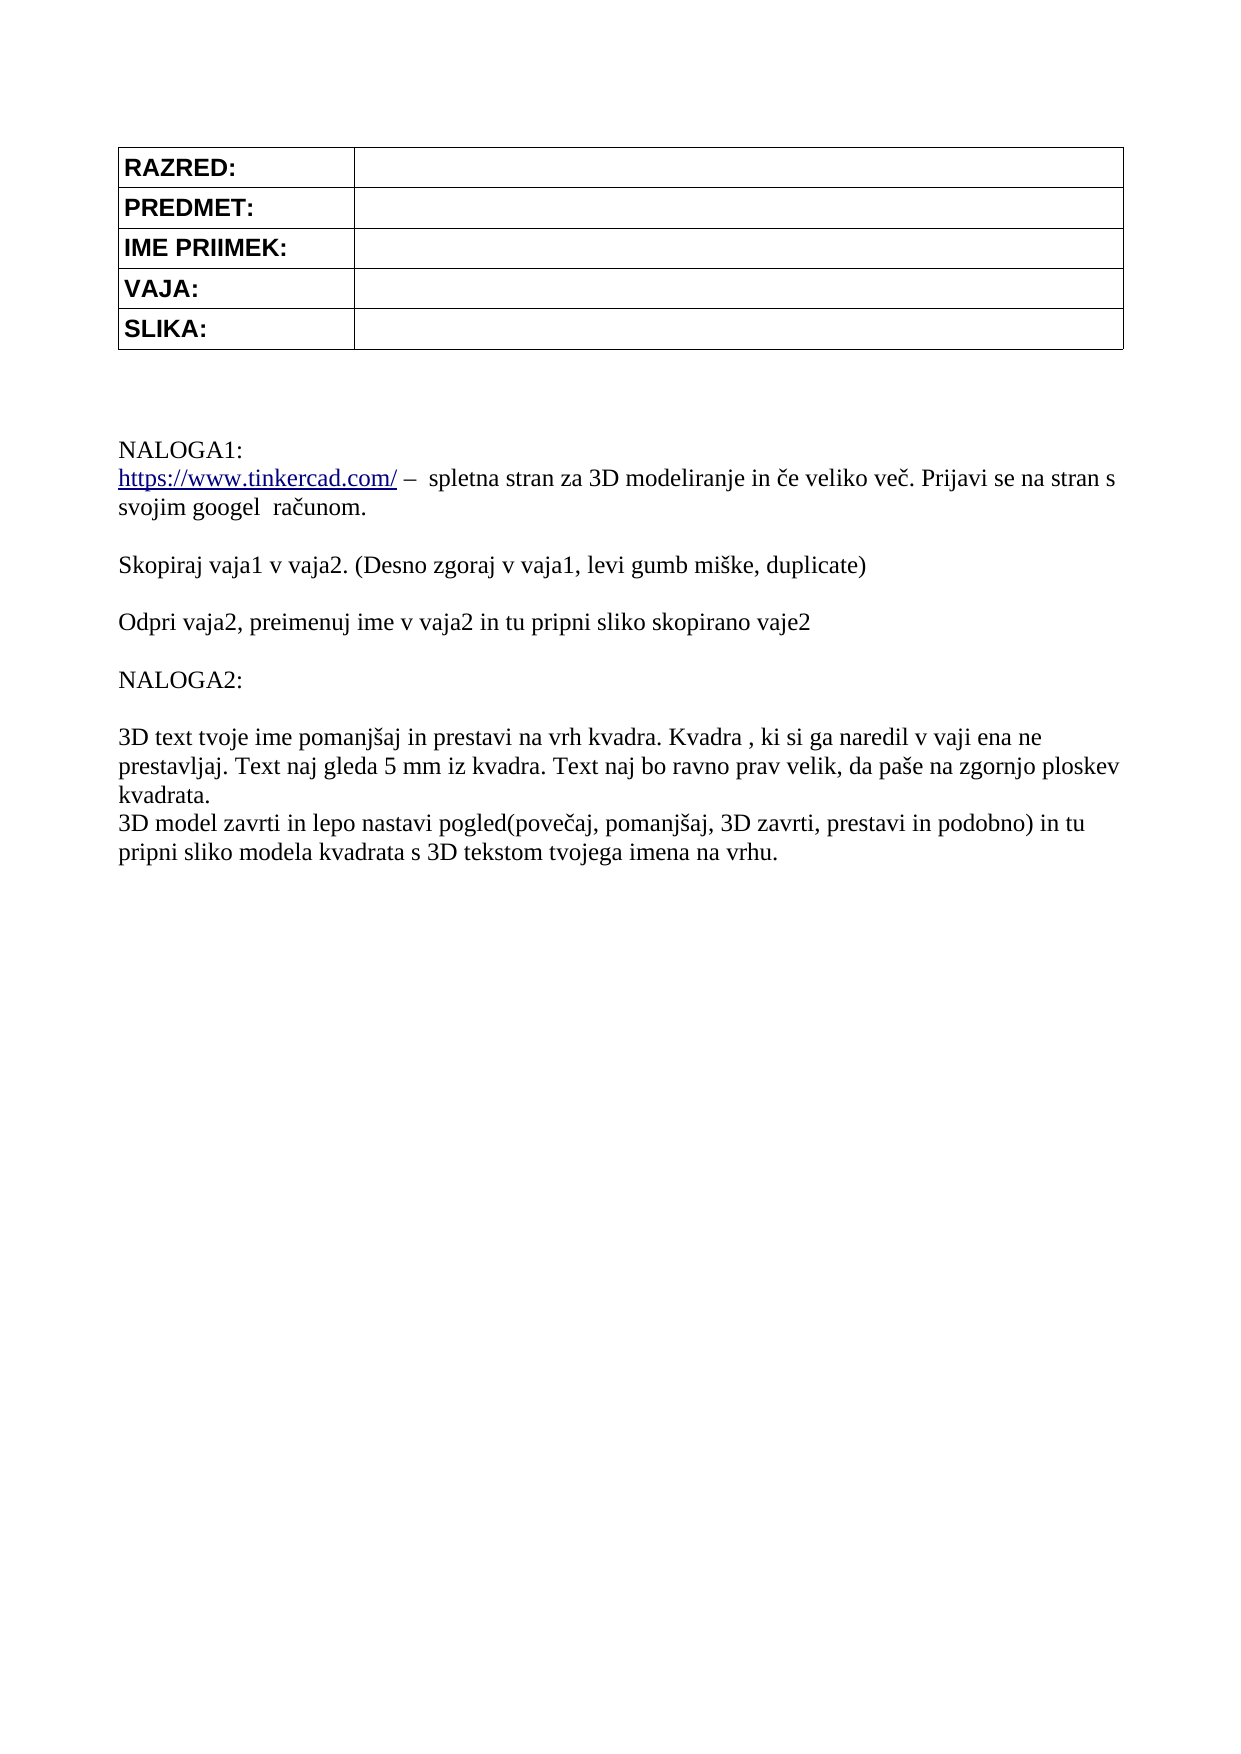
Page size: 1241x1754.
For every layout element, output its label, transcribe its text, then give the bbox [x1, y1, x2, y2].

table_cell [355, 269, 1123, 308]
table_cell SLIKA: [119, 309, 354, 348]
text Skopiraj vaja1 v vaja2. (Desno zgoraj v vaja1, levi gumb miške, duplicate) [118, 550, 1122, 578]
text Odpri vaja2, preimenuj ime v vaja2 in tu pripni sliko skopirano vaje2 [118, 607, 1122, 636]
text 3D text tvoje ime pomanjšaj in prestavi na vrh kvadra. Kvadra , ki si ga naredil v vaji ena ne prestavljaj. Text naj gleda 5 mm iz kvadra. Text naj bo ravno prav velik, da paše na zgornjo ploskev kvadrata. [118, 722, 1122, 808]
text 3D model zavrti in lepo nastavi pogled(povečaj, pomanjšaj, 3D zavrti, prestavi in podobno) in tu pripni sliko modela kvadrata s 3D tekstom tvojega imena na vrhu. [118, 808, 1122, 866]
table_header RAZRED: [119, 148, 354, 187]
table_cell VAJA: [119, 269, 354, 308]
table_cell [355, 309, 1123, 348]
table_cell [355, 188, 1123, 227]
text NALOGA2: [118, 665, 1122, 693]
text https://www.tinkercad.com/ – spletna stran za 3D modeliranje in če veliko več. Prijavi se na stran s svojim googel računom. [118, 463, 1122, 521]
table_cell PREDMET: [119, 188, 354, 227]
text NALOGA1: [118, 435, 1122, 463]
table_cell [355, 229, 1123, 268]
table_cell IME PRIIMEK: [119, 229, 354, 268]
table_header [355, 148, 1123, 187]
